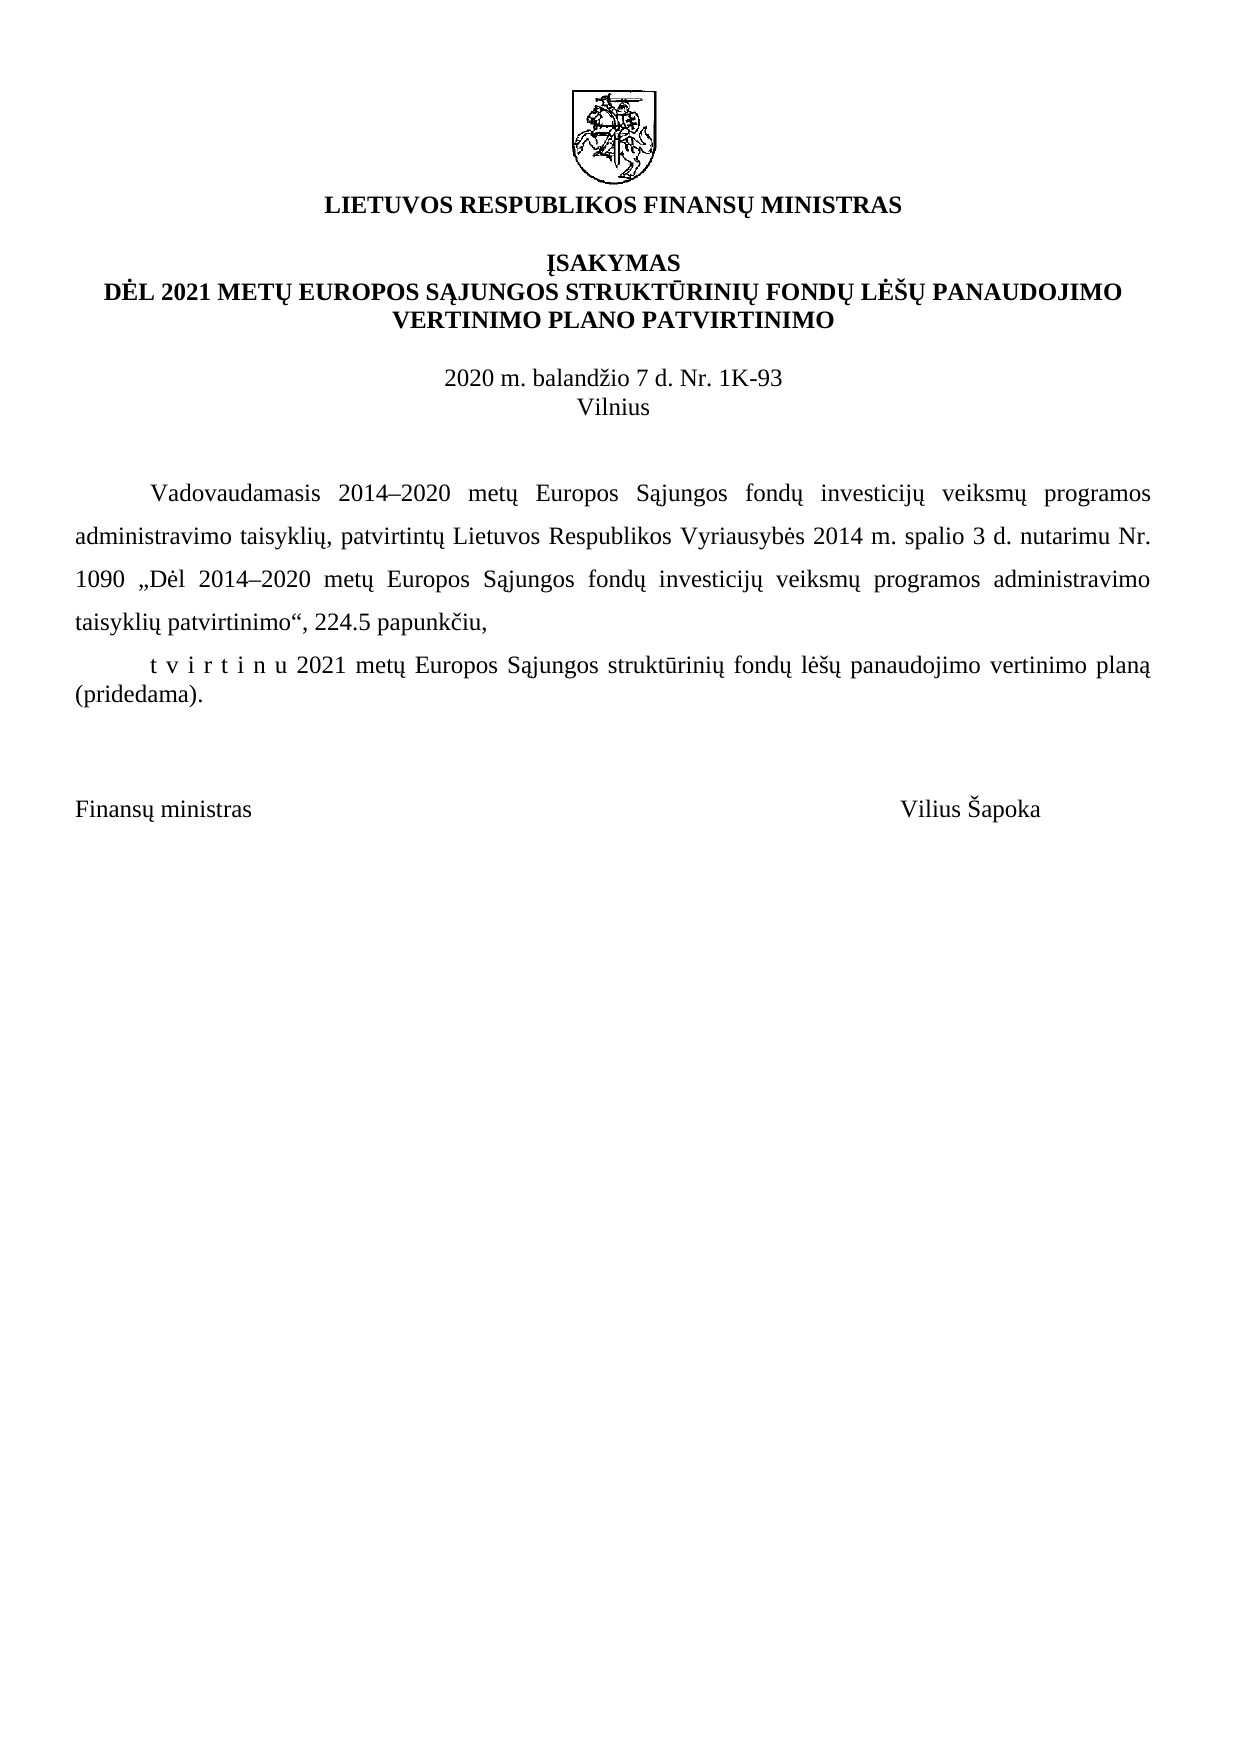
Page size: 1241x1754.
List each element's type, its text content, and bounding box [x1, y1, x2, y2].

text DĖL 2021 METŲ EUROPOS SĄJUNGOS STRUKTŪRINIŲ FONDŲ LĖŠŲ PANAUDOJIMO VERTINIMO PLANO PATVIRTINIMO [75, 277, 1152, 334]
text ĮSAKYMAS [75, 248, 1152, 277]
text 2020 m. balandžio 7 d. Nr. 1K-93 [75, 363, 1152, 392]
text t v i r t i n u 2021 metų Europos Sąjungos struktūrinių fondų lėšų panaudojimo vertinimo planą (pridedama). [75, 651, 1152, 708]
text LIETUVOS RESPUBLIKOS FINANSŲ MINISTRAS [75, 191, 1152, 219]
text Vadovaudamasis 2014–2020 metų Europos Sąjungos fondų investicijų veiksmų programos administravimo taisyklių, patvirtintų Lietuvos Respublikos Vyriausybės 2014 m. spalio 3 d. nutarimu Nr. 1090 „Dėl 2014–2020 metų Europos Sąjungos fondų investicijų veiksmų programos administravimo taisyklių patvirtinimo“, 224.5 papunkčiu, [75, 478, 1152, 636]
text Finansų ministras Vilius Šapoka [75, 794, 1152, 823]
text Vilnius [75, 392, 1152, 421]
